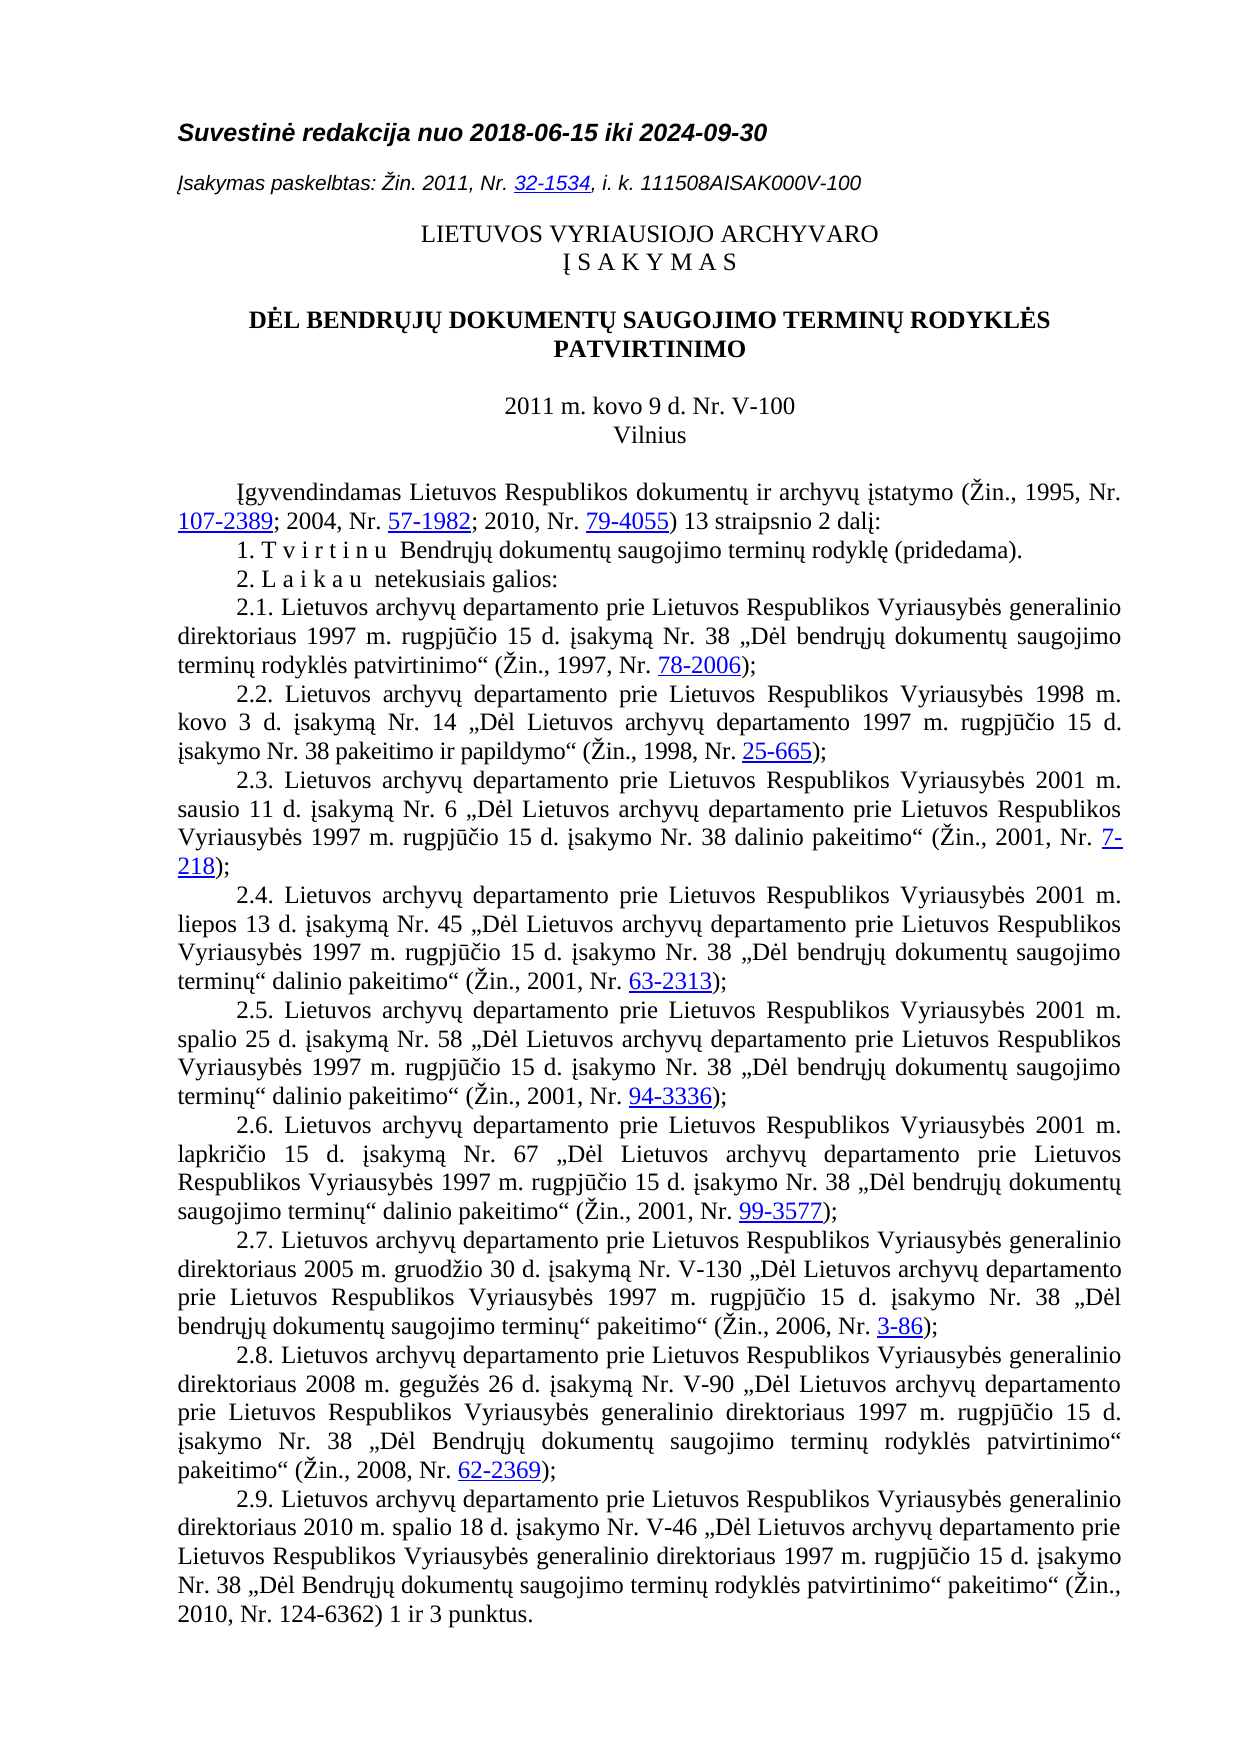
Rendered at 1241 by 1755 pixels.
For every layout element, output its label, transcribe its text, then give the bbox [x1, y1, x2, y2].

text ĮSAKYMAS [177, 247, 1122, 276]
text DĖL BENDRŲJŲ DOKUMENTŲ SAUGOJIMO TERMINŲ RODYKLĖS PATVIRTINIMO [177, 305, 1122, 362]
text 2011 m. kovo 9 d. Nr. V-100 [177, 391, 1122, 420]
text 2. Laikau netekusiais galios: [177, 564, 1122, 592]
text 1. Tvirtinu Bendrųjų dokumentų saugojimo terminų rodyklę (pridedama). [177, 535, 1122, 564]
text 2.1. Lietuvos archyvų departamento prie Lietuvos Respublikos Vyriausybės generalinio direktoriaus 1997 m. rugpjūčio 15 d. įsakymą Nr. 38 „Dėl bendrųjų dokumentų saugojimo terminų rodyklės patvirtinimo“ (Žin., 1997, Nr. 78-2006); [177, 592, 1122, 679]
text Suvestinė redakcija nuo 2018-06-15 iki 2024-09-30 [177, 118, 1122, 147]
text 2.6. Lietuvos archyvų departamento prie Lietuvos Respublikos Vyriausybės 2001 m. lapkričio 15 d. įsakymą Nr. 67 „Dėl Lietuvos archyvų departamento prie Lietuvos Respublikos Vyriausybės 1997 m. rugpjūčio 15 d. įsakymo Nr. 38 „Dėl bendrųjų dokumentų saugojimo terminų“ dalinio pakeitimo“ (Žin., 2001, Nr. 99-3577); [177, 1110, 1122, 1225]
text Įsakymas paskelbtas: Žin. 2011, Nr. 32-1534, i. k. 111508AISAK000V-100 [177, 171, 1122, 195]
text Vilnius [177, 420, 1122, 449]
text 2.7. Lietuvos archyvų departamento prie Lietuvos Respublikos Vyriausybės generalinio direktoriaus 2005 m. gruodžio 30 d. įsakymą Nr. V-130 „Dėl Lietuvos archyvų departamento prie Lietuvos Respublikos Vyriausybės 1997 m. rugpjūčio 15 d. įsakymo Nr. 38 „Dėl bendrųjų dokumentų saugojimo terminų“ pakeitimo“ (Žin., 2006, Nr. 3-86); [177, 1225, 1122, 1340]
text LIETUVOS VYRIAUSIOJO ARCHYVARO [177, 219, 1122, 247]
text 2.8. Lietuvos archyvų departamento prie Lietuvos Respublikos Vyriausybės generalinio direktoriaus 2008 m. gegužės 26 d. įsakymą Nr. V-90 „Dėl Lietuvos archyvų departamento prie Lietuvos Respublikos Vyriausybės generalinio direktoriaus 1997 m. rugpjūčio 15 d. įsakymo Nr. 38 „Dėl Bendrųjų dokumentų saugojimo terminų rodyklės patvirtinimo“ pakeitimo“ (Žin., 2008, Nr. 62-2369); [177, 1340, 1122, 1484]
text Įgyvendindamas Lietuvos Respublikos dokumentų ir archyvų įstatymo (Žin., 1995, Nr. 107-2389; 2004, Nr. 57-1982; 2010, Nr. 79-4055) 13 straipsnio 2 dalį: [177, 477, 1122, 535]
text 2.3. Lietuvos archyvų departamento prie Lietuvos Respublikos Vyriausybės 2001 m. sausio 11 d. įsakymą Nr. 6 „Dėl Lietuvos archyvų departamento prie Lietuvos Respublikos Vyriausybės 1997 m. rugpjūčio 15 d. įsakymo Nr. 38 dalinio pakeitimo“ (Žin., 2001, Nr. 7-218); [177, 765, 1122, 880]
text 2.5. Lietuvos archyvų departamento prie Lietuvos Respublikos Vyriausybės 2001 m. spalio 25 d. įsakymą Nr. 58 „Dėl Lietuvos archyvų departamento prie Lietuvos Respublikos Vyriausybės 1997 m. rugpjūčio 15 d. įsakymo Nr. 38 „Dėl bendrųjų dokumentų saugojimo terminų“ dalinio pakeitimo“ (Žin., 2001, Nr. 94-3336); [177, 995, 1122, 1110]
text 2.9. Lietuvos archyvų departamento prie Lietuvos Respublikos Vyriausybės generalinio direktoriaus 2010 m. spalio 18 d. įsakymo Nr. V-46 „Dėl Lietuvos archyvų departamento prie Lietuvos Respublikos Vyriausybės generalinio direktoriaus 1997 m. rugpjūčio 15 d. įsakymo Nr. 38 „Dėl Bendrųjų dokumentų saugojimo terminų rodyklės patvirtinimo“ pakeitimo“ (Žin., 2010, Nr. 124-6362) 1 ir 3 punktus. [177, 1484, 1122, 1627]
text 2.2. Lietuvos archyvų departamento prie Lietuvos Respublikos Vyriausybės 1998 m. kovo 3 d. įsakymą Nr. 14 „Dėl Lietuvos archyvų departamento 1997 m. rugpjūčio 15 d. įsakymo Nr. 38 pakeitimo ir papildymo“ (Žin., 1998, Nr. 25-665); [177, 679, 1122, 765]
text 2.4. Lietuvos archyvų departamento prie Lietuvos Respublikos Vyriausybės 2001 m. liepos 13 d. įsakymą Nr. 45 „Dėl Lietuvos archyvų departamento prie Lietuvos Respublikos Vyriausybės 1997 m. rugpjūčio 15 d. įsakymo Nr. 38 „Dėl bendrųjų dokumentų saugojimo terminų“ dalinio pakeitimo“ (Žin., 2001, Nr. 63-2313); [177, 880, 1122, 995]
